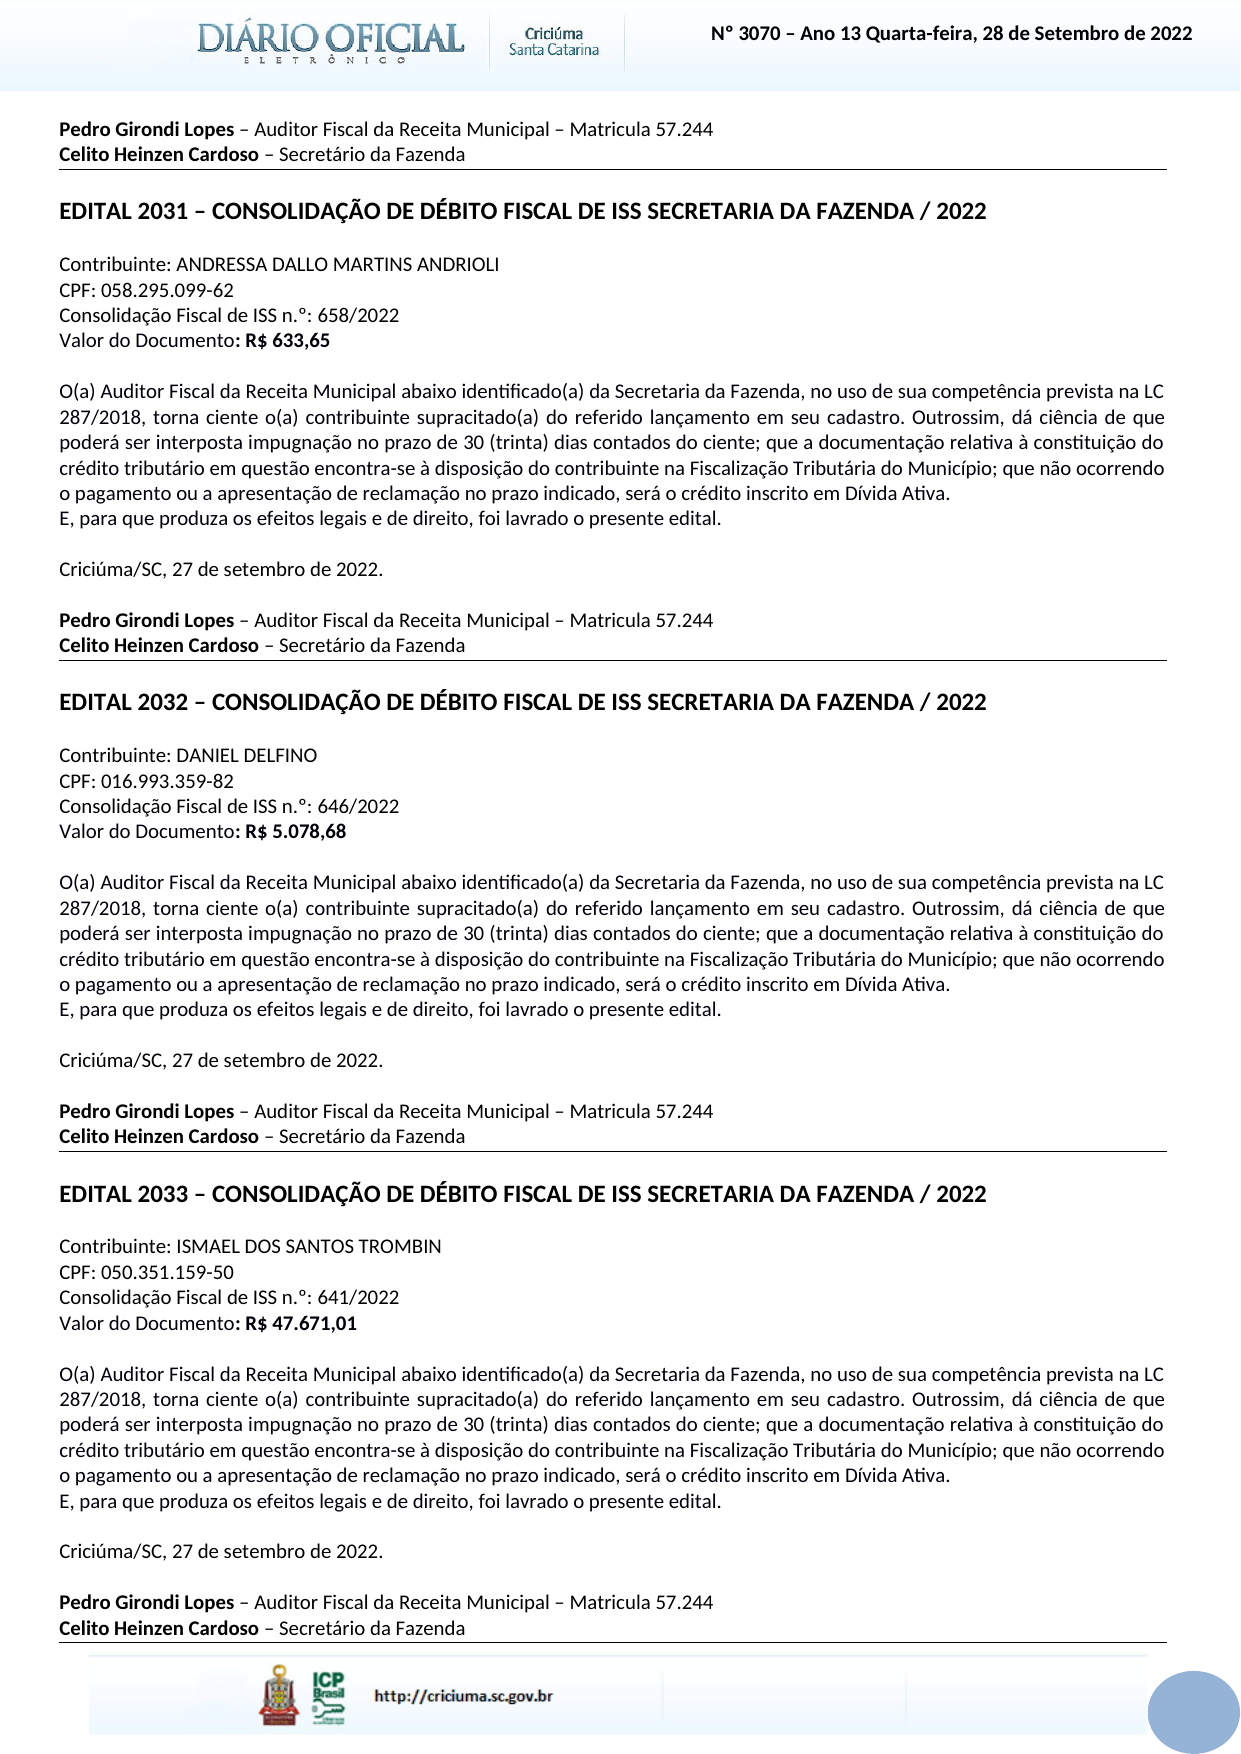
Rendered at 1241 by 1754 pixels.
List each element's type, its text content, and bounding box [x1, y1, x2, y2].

text Pedro Girondi Lopes – Auditor Fiscal da Receita Municipal – Matricula 57.244 [59, 116, 1167, 141]
text CPF: 016.993.359-82 [59, 768, 1167, 793]
text EDITAL 2032 – CONSOLIDAÇÃO DE DÉBITO FISCAL DE ISS SECRETARIA DA FAZENDA / 2022 [59, 687, 1167, 717]
text Valor do Documento: R$ 5.078,68 [59, 819, 1167, 844]
text Criciúma/SC, 27 de setembro de 2022. [59, 1539, 1167, 1564]
text Consolidação Fiscal de ISS n.º: 641/2022 [59, 1284, 1167, 1310]
text O(a) Auditor Fiscal da Receita Municipal abaixo identificado(a) da Secretaria da Fazenda, no uso de sua competência prevista na LC 287/2018, torna ciente o(a) contribuinte supracitado(a) do referido lançamento em seu cadastro. Outrossim, dá ciência de que poderá ser interposta impugnação no prazo de 30 (trinta) dias contados do ciente; que a documentação relativa à constituição do crédito tributário em questão encontra-se à disposição do contribuinte na Fiscalização Tributária do Município; que não ocorrendo o pagamento ou a apresentação de reclamação no prazo indicado, será o crédito inscrito em Dívida Ativa. [59, 869, 1167, 997]
text CPF: 058.295.099-62 [59, 277, 1167, 302]
text CPF: 050.351.159-50 [59, 1259, 1167, 1284]
text O(a) Auditor Fiscal da Receita Municipal abaixo identificado(a) da Secretaria da Fazenda, no uso de sua competência prevista na LC 287/2018, torna ciente o(a) contribuinte supracitado(a) do referido lançamento em seu cadastro. Outrossim, dá ciência de que poderá ser interposta impugnação no prazo de 30 (trinta) dias contados do ciente; que a documentação relativa à constituição do crédito tributário em questão encontra-se à disposição do contribuinte na Fiscalização Tributária do Município; que não ocorrendo o pagamento ou a apresentação de reclamação no prazo indicado, será o crédito inscrito em Dívida Ativa. [59, 1361, 1167, 1488]
text Contribuinte: ISMAEL DOS SANTOS TROMBIN [59, 1234, 1167, 1259]
text Celito Heinzen Cardoso – Secretário da Fazenda [59, 141, 1167, 169]
text O(a) Auditor Fiscal da Receita Municipal abaixo identificado(a) da Secretaria da Fazenda, no uso de sua competência prevista na LC 287/2018, torna ciente o(a) contribuinte supracitado(a) do referido lançamento em seu cadastro. Outrossim, dá ciência de que poderá ser interposta impugnação no prazo de 30 (trinta) dias contados do ciente; que a documentação relativa à constituição do crédito tributário em questão encontra-se à disposição do contribuinte na Fiscalização Tributária do Município; que não ocorrendo o pagamento ou a apresentação de reclamação no prazo indicado, será o crédito inscrito em Dívida Ativa. [59, 378, 1167, 506]
text Pedro Girondi Lopes – Auditor Fiscal da Receita Municipal – Matricula 57.244 [59, 607, 1167, 633]
text Celito Heinzen Cardoso – Secretário da Fazenda [59, 633, 1167, 660]
text E, para que produza os efeitos legais e de direito, foi lavrado o presente edital. [59, 1488, 1167, 1513]
text Pedro Girondi Lopes – Auditor Fiscal da Receita Municipal – Matricula 57.244 [59, 1098, 1167, 1124]
text Contribuinte: ANDRESSA DALLO MARTINS ANDRIOLI [59, 251, 1167, 277]
text Valor do Documento: R$ 633,65 [59, 328, 1167, 353]
text E, para que produza os efeitos legais e de direito, foi lavrado o presente edital. [59, 506, 1167, 531]
text Contribuinte: DANIEL DELFINO [59, 742, 1167, 768]
text Celito Heinzen Cardoso – Secretário da Fazenda [59, 1615, 1167, 1642]
text E, para que produza os efeitos legais e de direito, foi lavrado o presente edital. [59, 997, 1167, 1022]
text Criciúma/SC, 27 de setembro de 2022. [59, 556, 1167, 582]
text Pedro Girondi Lopes – Auditor Fiscal da Receita Municipal – Matricula 57.244 [59, 1589, 1167, 1615]
text Consolidação Fiscal de ISS n.º: 646/2022 [59, 793, 1167, 819]
text Consolidação Fiscal de ISS n.º: 658/2022 [59, 302, 1167, 328]
text Celito Heinzen Cardoso – Secretário da Fazenda [59, 1124, 1167, 1151]
text Criciúma/SC, 27 de setembro de 2022. [59, 1047, 1167, 1073]
text EDITAL 2033 – CONSOLIDAÇÃO DE DÉBITO FISCAL DE ISS SECRETARIA DA FAZENDA / 2022 [59, 1178, 1167, 1208]
text Valor do Documento: R$ 47.671,01 [59, 1310, 1167, 1335]
text EDITAL 2031 – CONSOLIDAÇÃO DE DÉBITO FISCAL DE ISS SECRETARIA DA FAZENDA / 2022 [59, 195, 1167, 226]
